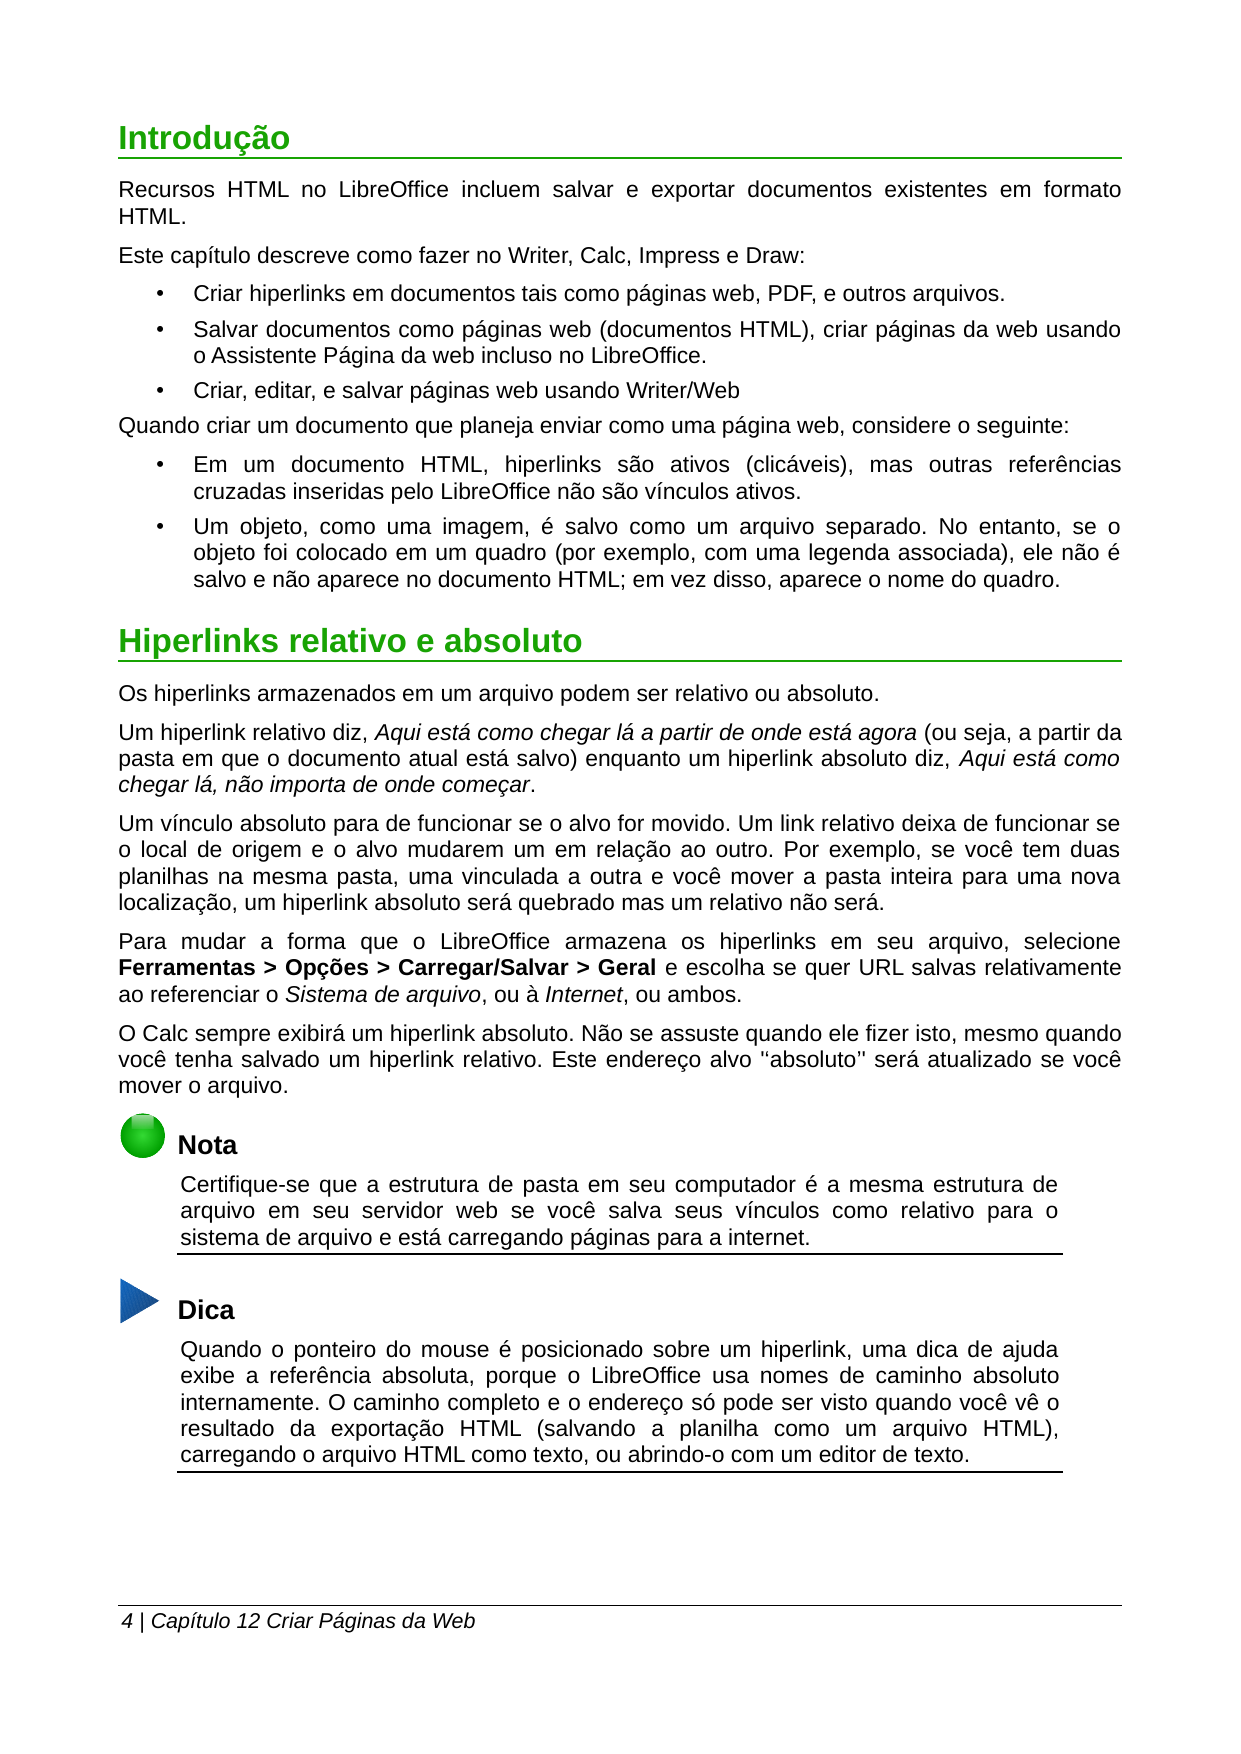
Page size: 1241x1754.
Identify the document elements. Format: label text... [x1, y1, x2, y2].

text Certifique-se que a estrutura de pasta em seu computador é a mesma estrutura de arquivo em seu servidor web se você salva seus vínculos como relativo para o sistema de arquivo e está carregando páginas para a internet. [177, 1168, 1063, 1253]
subtitle Hiperlinks relativo e absoluto [118, 621, 1122, 660]
text Quando o ponteiro do mouse é posicionado sobre um hiperlink, uma dica de ajuda exibe a referência absoluta, porque o LibreOffice usa nomes de caminho absoluto internamente. O caminho completo e o endereço só pode ser visto quando você vê o resultado da exportação HTML (salvando a planilha como um arquivo HTML), carregando o arquivo HTML como texto, ou abrindo-o com um editor de texto. [177, 1333, 1063, 1471]
list Em um documento HTML, hiperlinks são ativos (clicáveis), mas outras referências cruzadas inseridas pelo LibreOffice não são vínculos ativos. [156, 451, 1122, 504]
list Criar, editar, e salvar páginas web usando Writer/Web [156, 377, 1122, 403]
text Um vínculo absoluto para de funcionar se o alvo for movido. Um link relativo deixa de funcionar se o local de origem e o alvo mudarem um em relação ao outro. Por exemplo, se você tem duas planilhas na mesma pasta, uma vinculada a outra e você mover a pasta inteira para uma nova localização, um hiperlink absoluto será quebrado mas um relativo não será. [118, 810, 1122, 915]
list Quando criar um documento que planeja enviar como uma página web, considere o seguinte: [118, 412, 1122, 439]
text Recursos HTML no LibreOffice incluem salvar e exportar documentos existentes em formato HTML. [118, 176, 1122, 229]
text Para mudar a forma que o LibreOffice armazena os hiperlinks em seu arquivo, selecione Ferramentas > Opções > Carregar/Salvar > Geral e escolha se quer URL salvas relativamente ao referenciar o Sistema de arquivo, ou à Internet, ou ambos. [118, 928, 1122, 1007]
list Este capítulo descreve como fazer no Writer, Calc, Impress e Draw: [118, 242, 1122, 268]
list Criar hiperlinks em documentos tais como páginas web, PDF, e outros arquivos. [156, 280, 1122, 307]
list Um objeto, como uma imagem, é salvo como um arquivo separado. No entanto, se o objeto foi colocado em um quadro (por exemplo, com uma legenda associada), ele não é salvo e não aparece no documento HTML; em vez disso, aparece o nome do quadro. [156, 513, 1122, 592]
subtitle Introdução [118, 118, 1122, 157]
subtitle Nota [118, 1111, 1122, 1160]
text Um hiperlink relativo diz, Aqui está como chegar lá a partir de onde está agora (ou seja, a partir da pasta em que o documento atual está salvo) enquanto um hiperlink absoluto diz, Aqui está como chegar lá, não importa de onde começar. [118, 718, 1122, 797]
text Os hiperlinks armazenados em um arquivo podem ser relativo ou absoluto. [118, 679, 1122, 706]
text O Calc sempre exibirá um hiperlink absoluto. Não se assuste quando ele fizer isto, mesmo quando você tenha salvado um hiperlink relativo. Este endereço alvo '‘absoluto’' será atualizado se você mover o arquivo. [118, 1019, 1122, 1098]
subtitle Dica [118, 1276, 1122, 1326]
list Salvar documentos como páginas web (documentos HTML), criar páginas da web usando o Assistente Página da web incluso no LibreOffice. [156, 316, 1122, 368]
